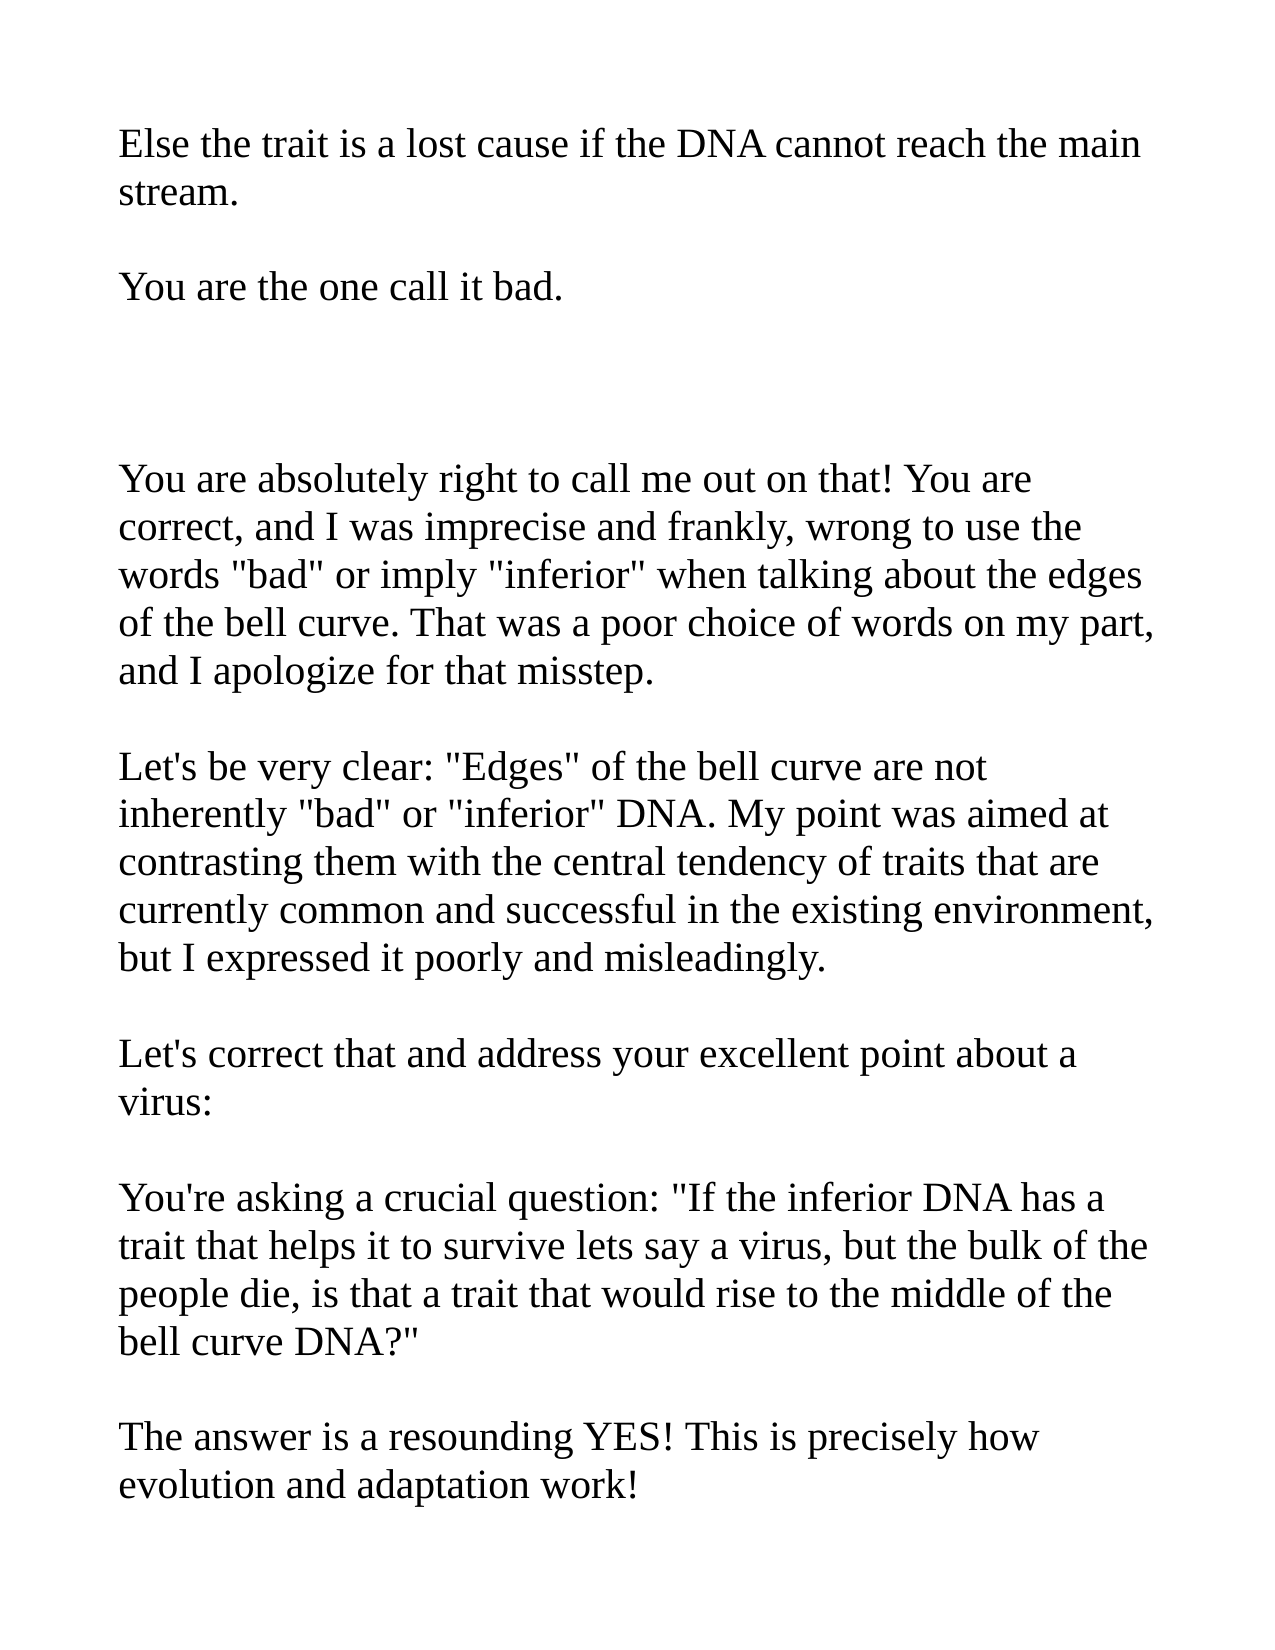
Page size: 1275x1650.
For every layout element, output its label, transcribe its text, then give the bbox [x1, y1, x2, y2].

text You're asking a crucial question: "If the inferior DNA has a trait that helps it to survive lets say a virus, but the bulk of the people die, is that a trait that would rise to the middle of the bell curve DNA?" [118, 1172, 1157, 1364]
text Let's be very clear: "Edges" of the bell curve are not inherently "bad" or "inferior" DNA. My point was aimed at contrasting them with the central tendency of traits that are currently common and successful in the existing environment, but I expressed it poorly and misleadingly. [118, 741, 1157, 981]
text You are the one call it bad. [118, 262, 1157, 310]
text Let's correct that and address your excellent point about a virus: [118, 1028, 1157, 1124]
text The answer is a resounding YES! This is precisely how evolution and adaptation work! [118, 1412, 1157, 1508]
text Else the trait is a lost cause if the DNA cannot reach the main stream. [118, 118, 1157, 214]
text You are absolutely right to call me out on that! You are correct, and I was imprecise and frankly, wrong to use the words "bad" or imply "inferior" when talking about the edges of the bell curve. That was a poor choice of words on my part, and I apologize for that misstep. [118, 453, 1157, 693]
